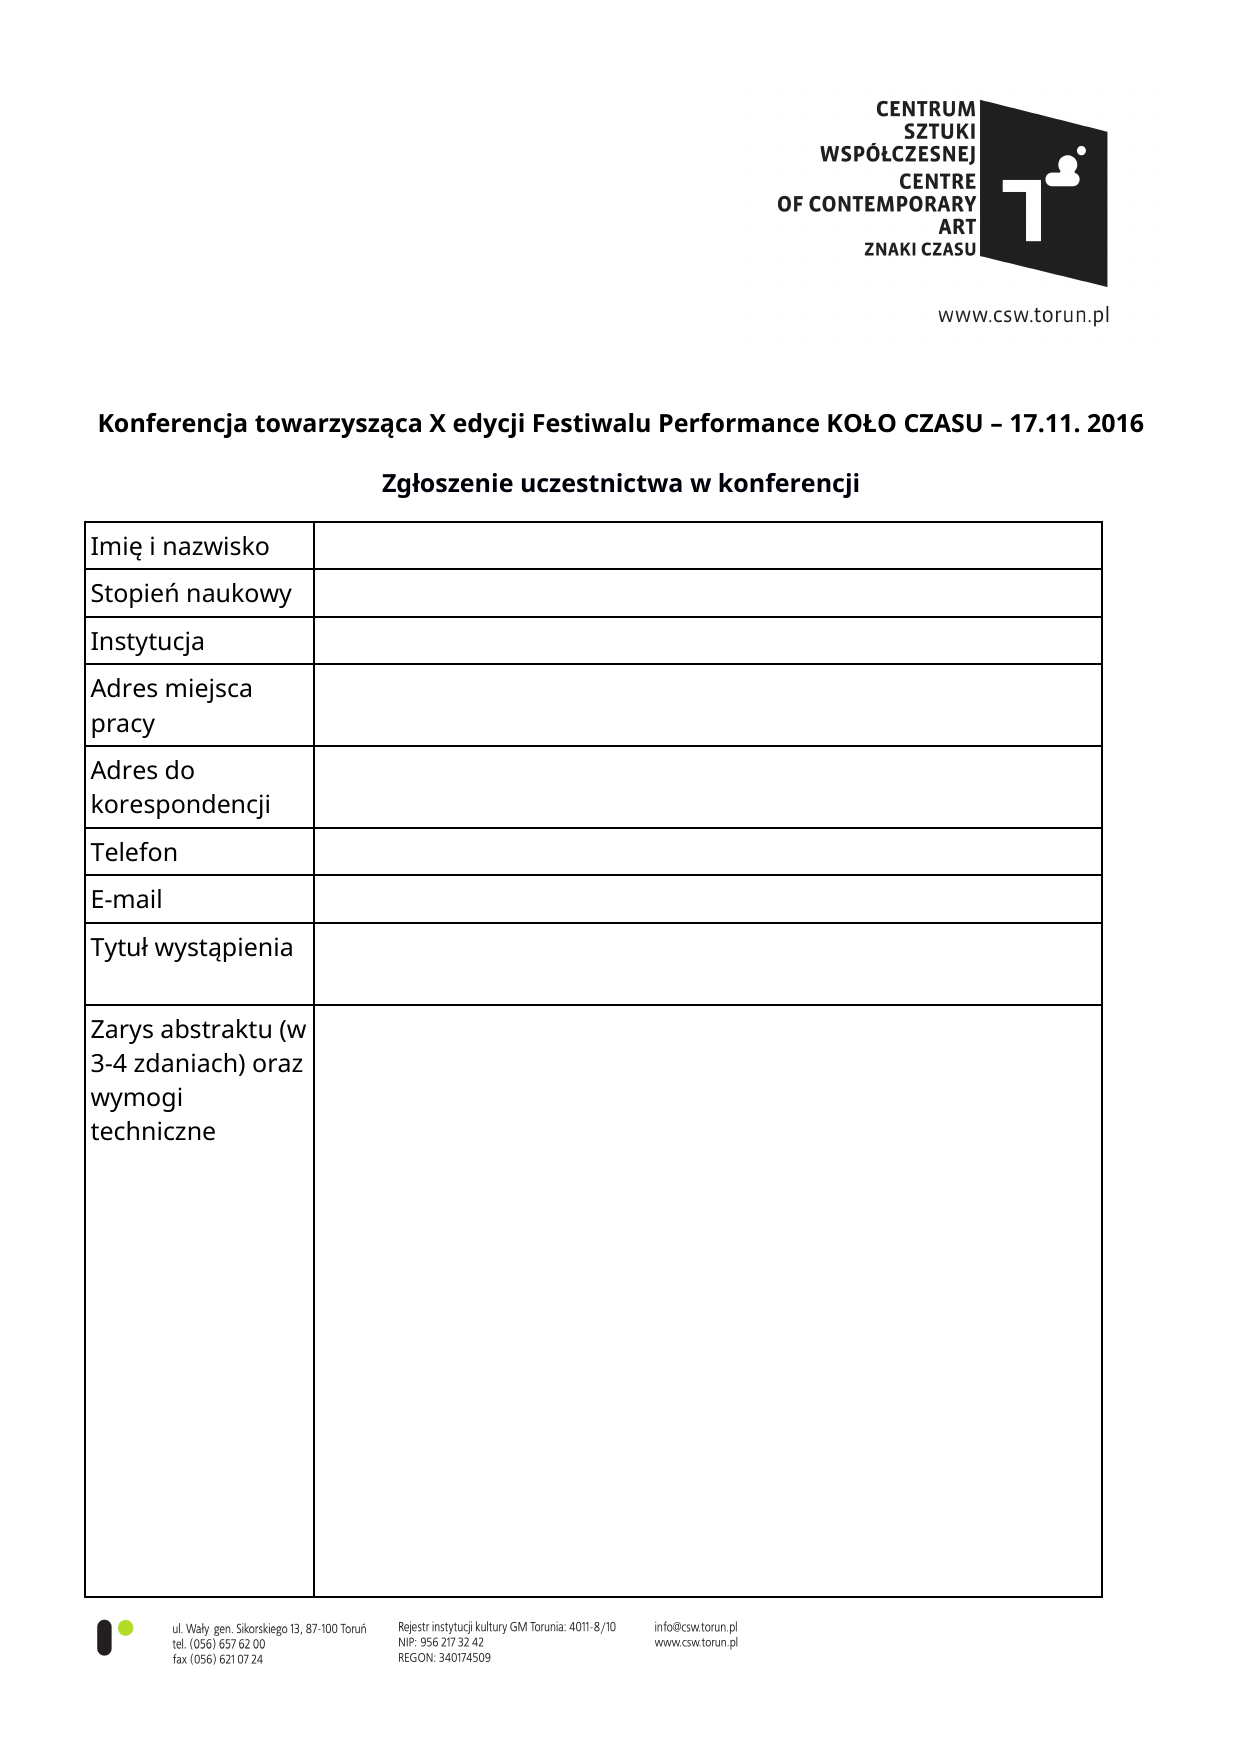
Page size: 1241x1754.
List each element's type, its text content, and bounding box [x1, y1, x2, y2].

picture [726, 64, 1160, 362]
table_header Imię i nazwisko [86, 523, 313, 568]
table_cell [315, 924, 1101, 1003]
table_header [315, 523, 1101, 568]
text Konferencja towarzysząca X edycji Festiwalu Performance KOŁO CZASU – 17.11. 2016 [85, 406, 1158, 440]
text Zgłoszenie uczestnictwa w konferencji [85, 466, 1158, 500]
table_cell Zarys abstraktu (w 3-4 zdaniach) oraz wymogi techniczne [86, 1006, 313, 1596]
table_cell Stopień naukowy [86, 570, 313, 616]
table_cell [315, 570, 1101, 616]
table_cell [315, 876, 1101, 922]
table_cell Tytuł wystąpienia [86, 924, 313, 1003]
table_cell [315, 829, 1101, 874]
table_cell Adres do korespondencji [86, 747, 313, 827]
table_cell Adres miejsca pracy [86, 665, 313, 745]
table_cell [315, 665, 1101, 745]
table_cell E-mail [86, 876, 313, 922]
table_cell [315, 1006, 1101, 1596]
picture [94, 1606, 741, 1669]
table_cell [315, 747, 1101, 827]
table_cell Telefon [86, 829, 313, 874]
table_cell Instytucja [86, 618, 313, 663]
table_cell [315, 618, 1101, 663]
